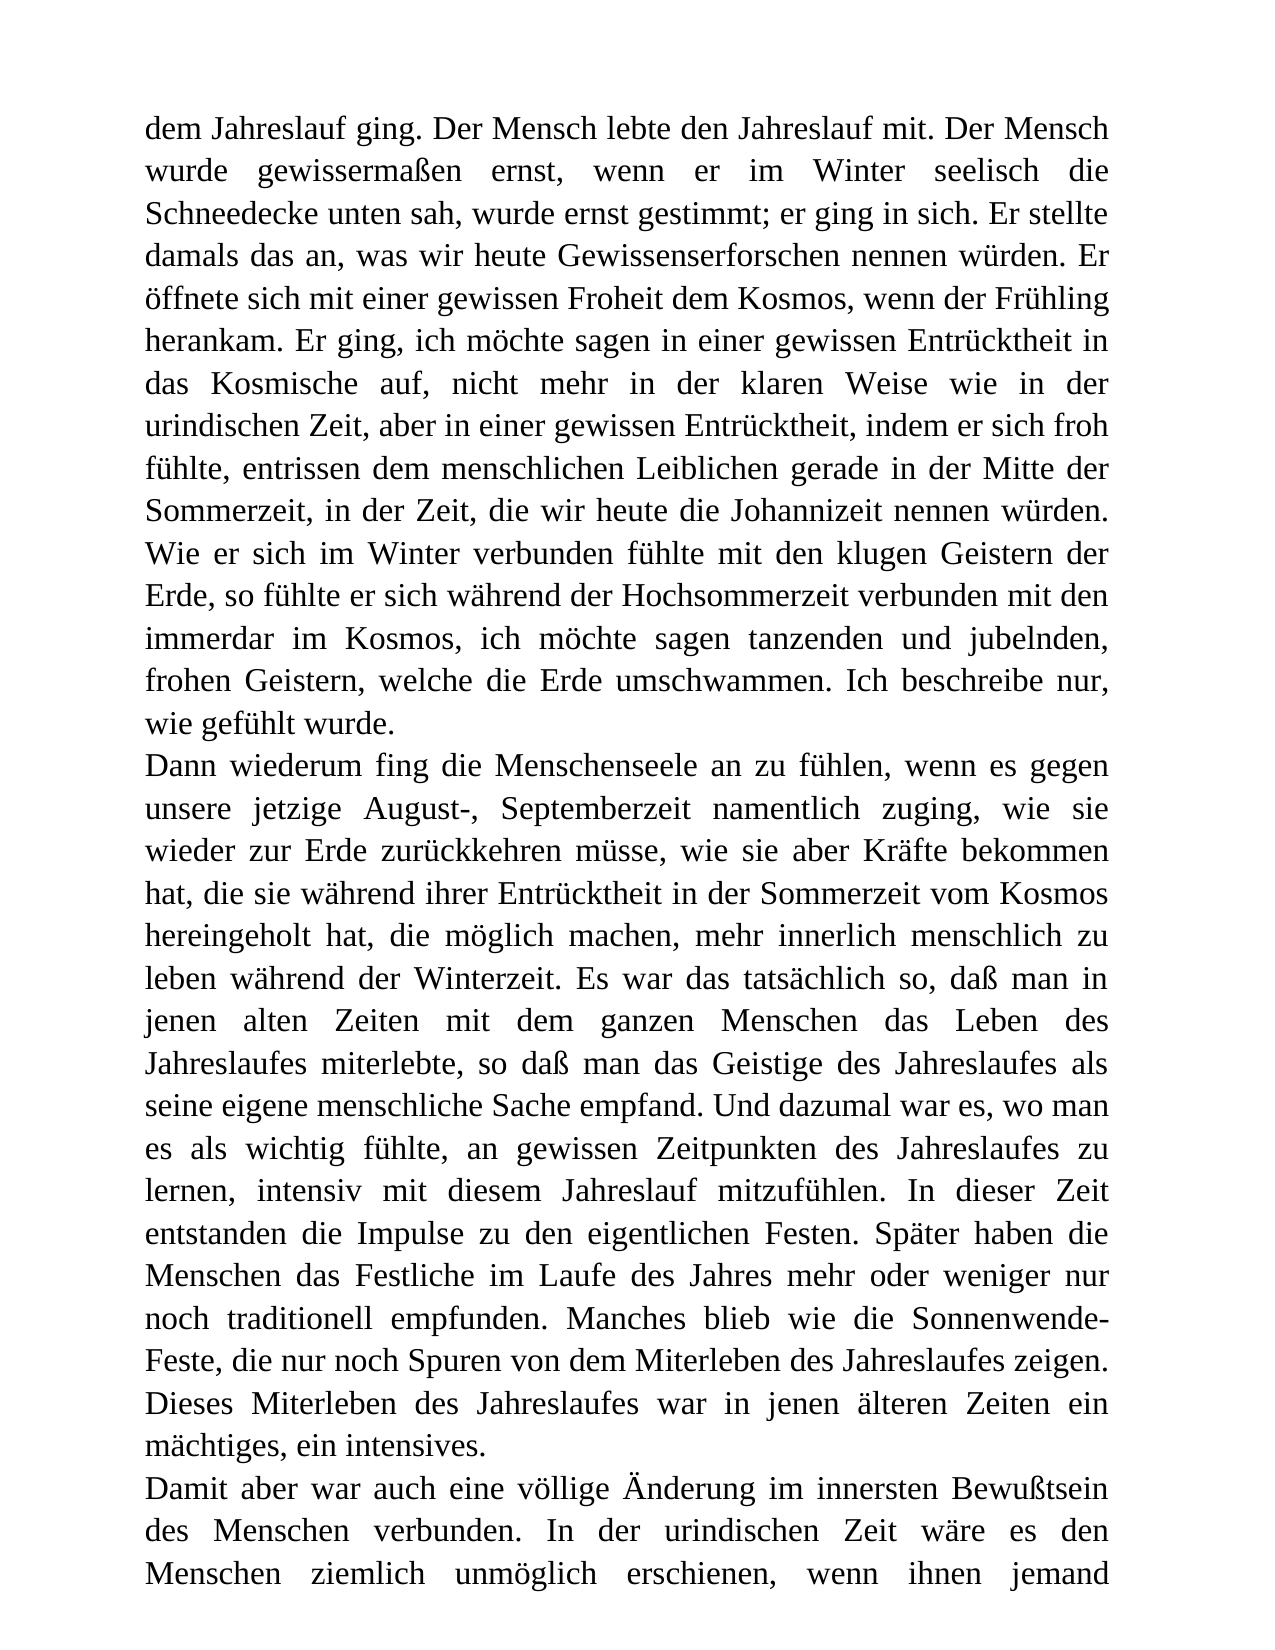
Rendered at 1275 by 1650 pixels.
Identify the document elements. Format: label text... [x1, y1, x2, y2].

text Dann wiederum fing die Menschenseele an zu fühlen, wenn es gegen unsere jetzige August-, Septemberzeit namentlich zuging, wie sie wieder zur Erde zurückkehren müsse, wie sie aber Kräfte bekommen hat, die sie während ihrer Entrücktheit in der Sommerzeit vom Kosmos hereingeholt hat, die möglich machen, mehr innerlich menschlich zu leben während der Winterzeit. Es war das tatsächlich so, daß man in jenen alten Zeiten mit dem ganzen Menschen das Leben des Jahreslaufes miterlebte, so daß man das Geistige des Jahreslaufes als seine eigene menschliche Sache empfand. Und dazumal war es, wo man es als wichtig fühlte, an gewissen Zeitpunkten des Jahreslaufes zu lernen, intensiv mit diesem Jahreslauf mitzufühlen. In dieser Zeit entstanden die Impulse zu den eigentlichen Festen. Später haben die Menschen das Festliche im Laufe des Jahres mehr oder weniger nur noch traditionell empfunden. Manches blieb wie die Sonnenwende-Feste, die nur noch Spuren von dem Miterleben des Jahreslaufes zeigen. Dieses Miterleben des Jahreslaufes war in jenen älteren Zeiten ein mächtiges, ein intensives. [144, 746, 1110, 1464]
text dem Jahreslauf ging. Der Mensch lebte den Jahreslauf mit. Der Mensch wurde gewissermaßen ernst, wenn er im Winter seelisch die Schneedecke unten sah, wurde ernst gestimmt; er ging in sich. Er stellte damals das an, was wir heute Gewissenserforschen nennen würden. Er öffnete sich mit einer gewissen Froheit dem Kosmos, wenn der Frühling herankam. Er ging, ich möchte sagen in einer gewissen Entrücktheit in das Kosmische auf, nicht mehr in der klaren Weise wie in der urindischen Zeit, aber in einer gewissen Entrücktheit, indem er sich froh fühlte, entrissen dem menschlichen Leiblichen gerade in der Mitte der Sommerzeit, in der Zeit, die wir heute die Johannizeit nennen würden. Wie er sich im Winter verbunden fühlte mit den klugen Geistern der Erde, so fühlte er sich während der Hochsommerzeit verbunden mit den immerdar im Kosmos, ich möchte sagen tanzenden und jubelnden, frohen Geistern, welche die Erde umschwammen. Ich beschreibe nur, wie gefühlt wurde. [144, 108, 1110, 741]
text Damit aber war auch eine völlige Änderung im innersten Bewußtsein des Menschen verbunden. In der urindischen Zeit wäre es den Menschen ziemlich unmöglich erschienen, wenn ihnen jemand [144, 1468, 1110, 1591]
